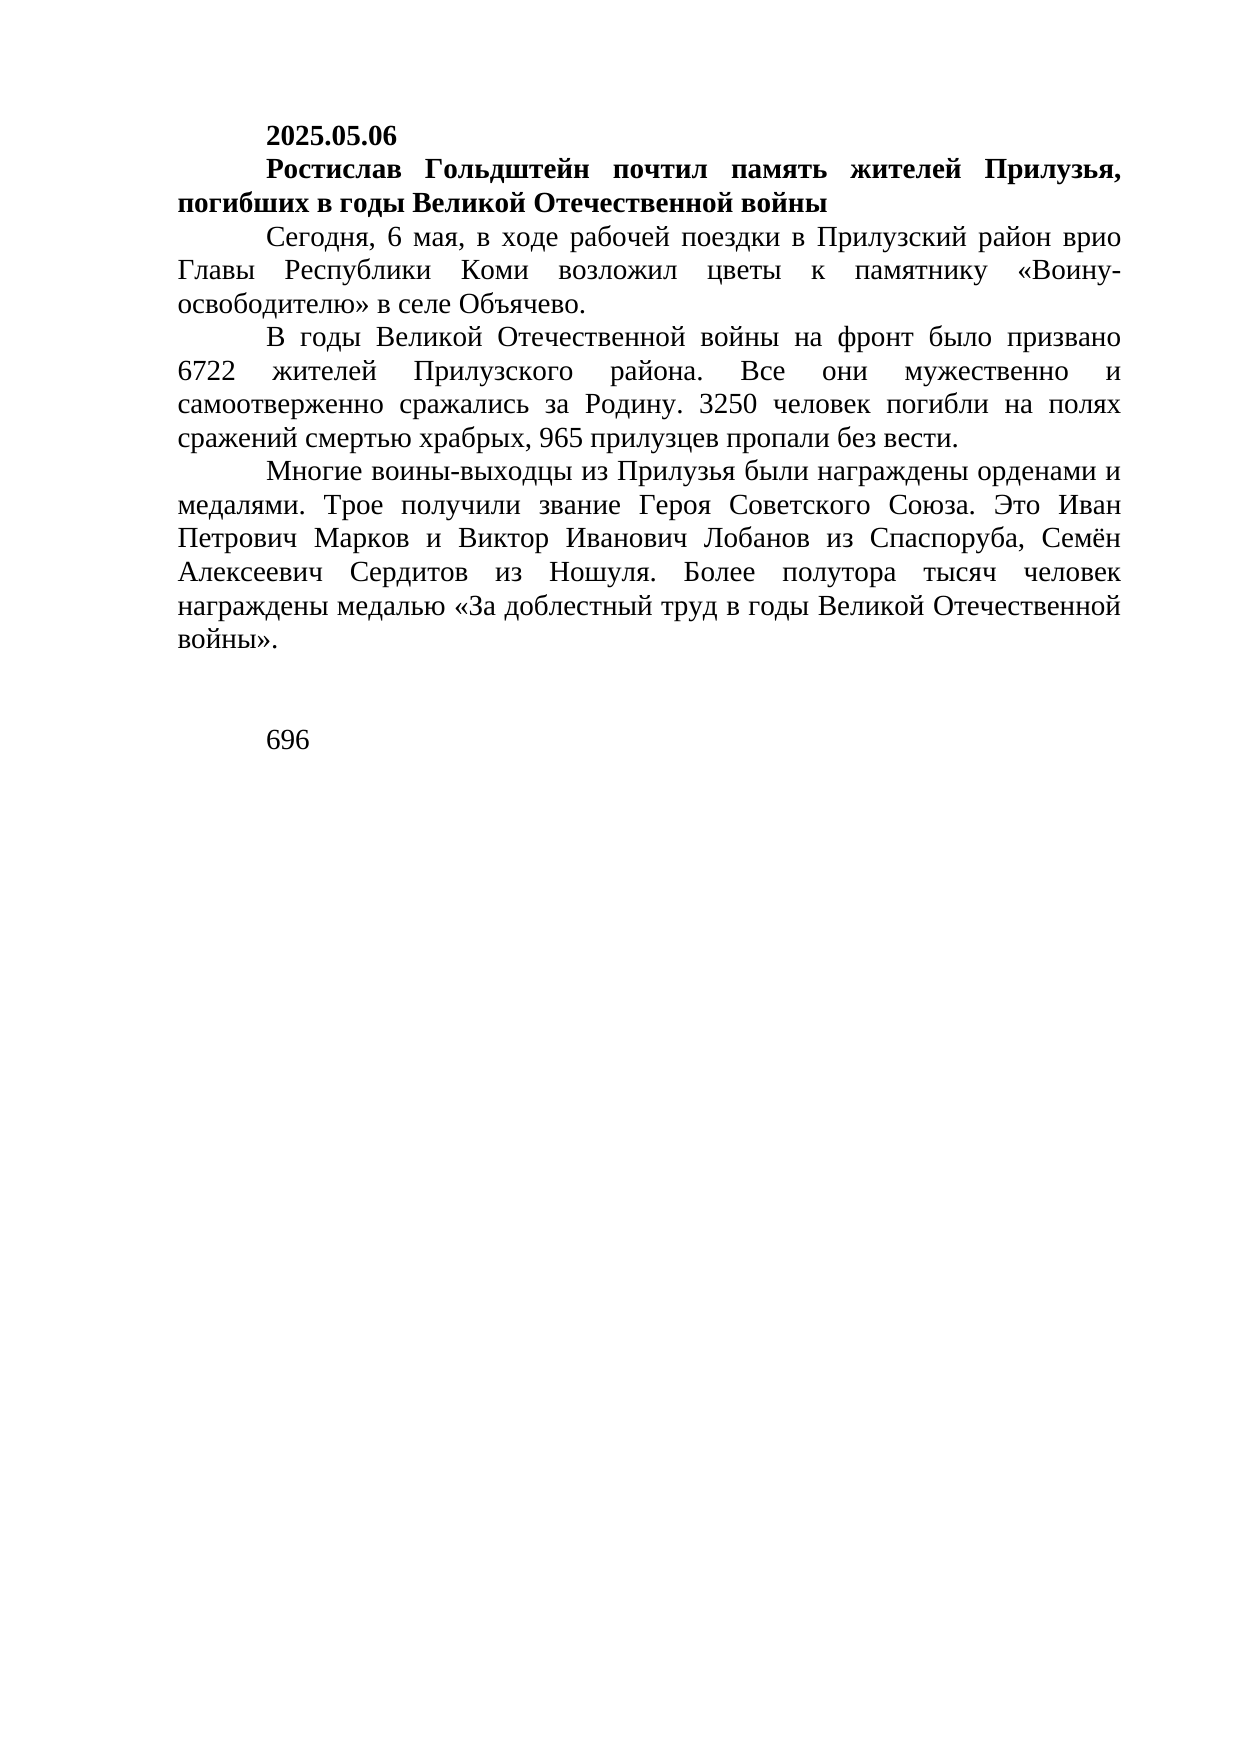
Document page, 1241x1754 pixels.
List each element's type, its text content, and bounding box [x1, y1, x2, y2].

text 696 [177, 722, 1122, 755]
text Ростислав Гольдштейн почтил память жителей Прилузья, погибших в годы Великой Отечественной войны [177, 152, 1122, 219]
text Сегодня, 6 мая, в ходе рабочей поездки в Прилузский район врио Главы Республики Коми возложил цветы к памятнику «Воину-освободителю» в селе Объячево. [177, 219, 1122, 319]
text 2025.05.06 [177, 118, 1122, 152]
text Многие воины-выходцы из Прилузья были награждены орденами и медалями. Трое получили звание Героя Советского Союза. Это Иван Петрович Марков и Виктор Иванович Лобанов из Спаспоруба, Семён Алексеевич Сердитов из Ношуля. Более полутора тысяч человек награждены медалью «За доблестный труд в годы Великой Отечественной войны». [177, 453, 1122, 655]
text В годы Великой Отечественной войны на фронт было призвано 6722 жителей Прилузского района. Все они мужественно и самоотверженно сражались за Родину. 3250 человек погибли на полях сражений смертью храбрых, 965 прилузцев пропали без вести. [177, 319, 1122, 453]
